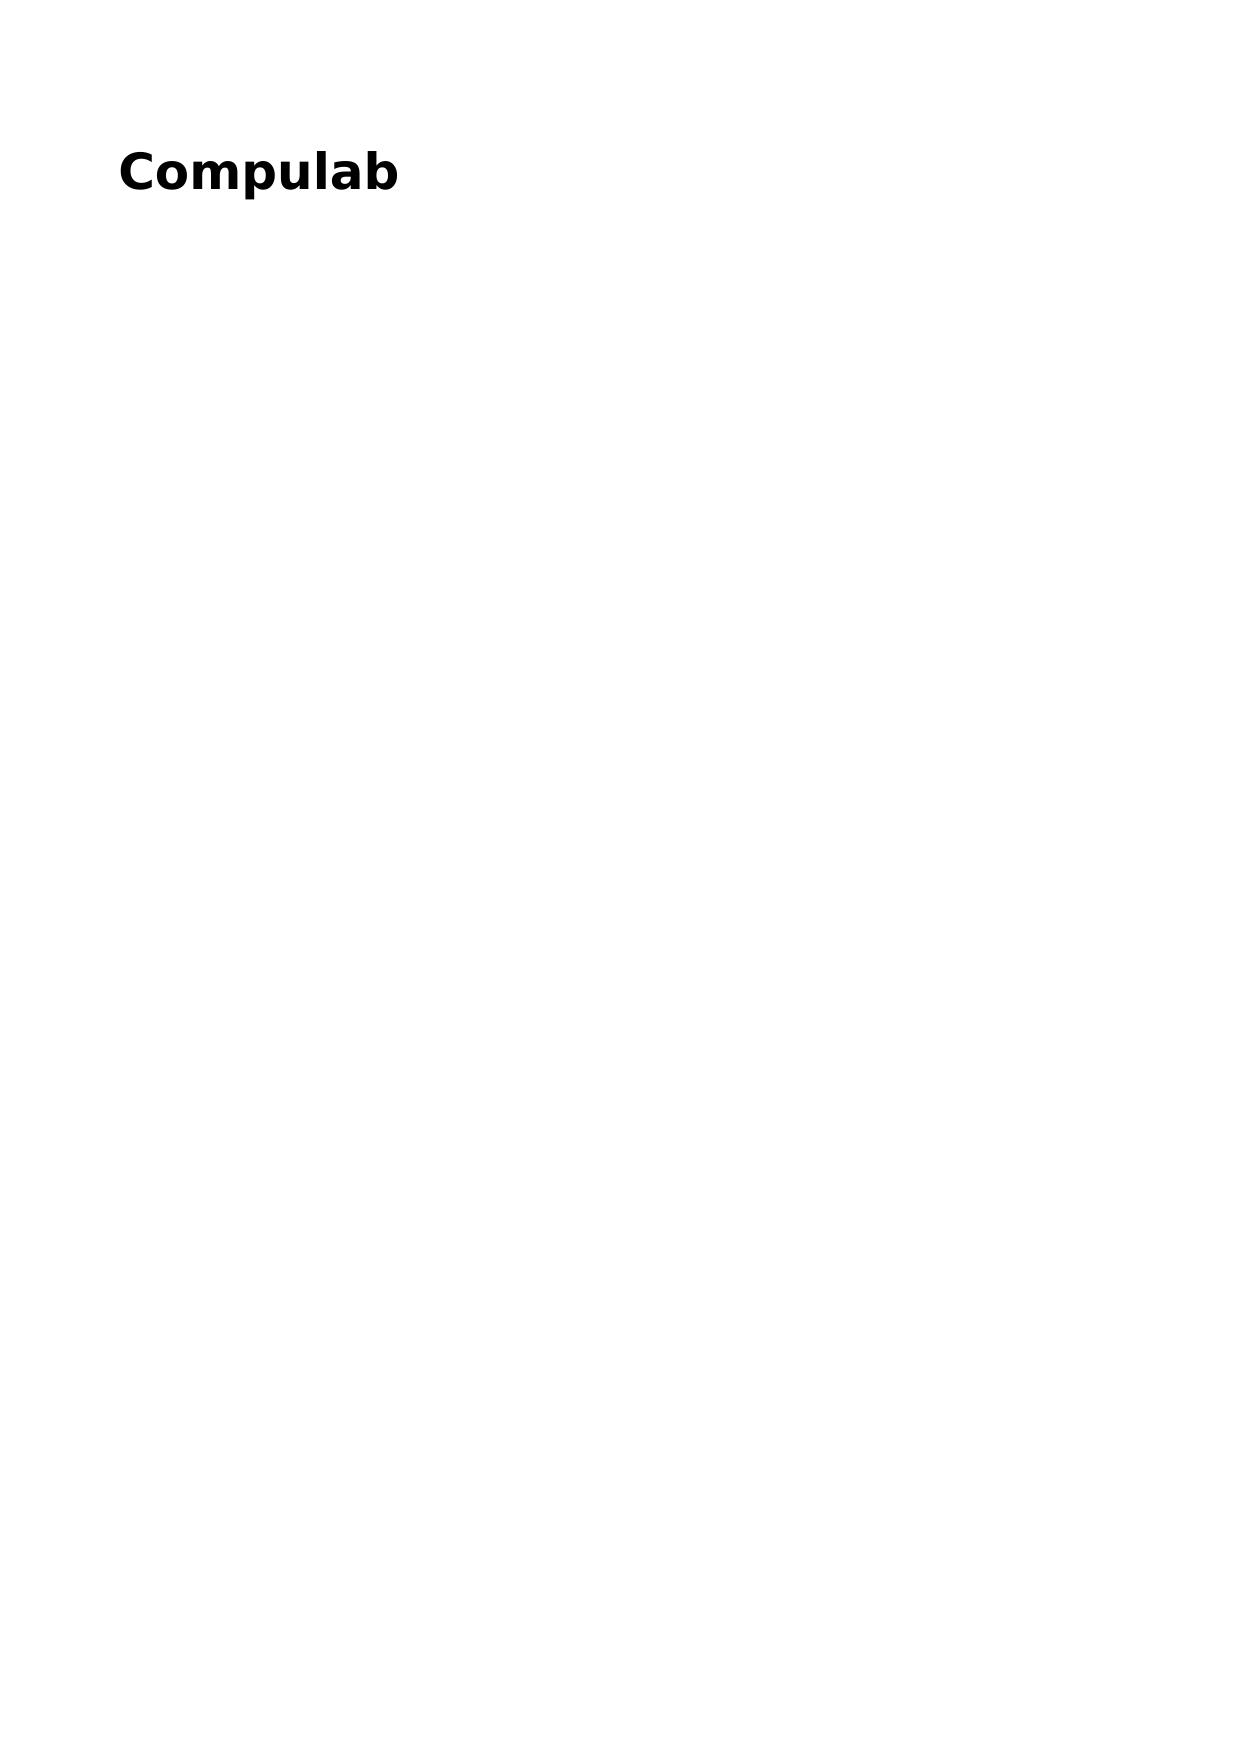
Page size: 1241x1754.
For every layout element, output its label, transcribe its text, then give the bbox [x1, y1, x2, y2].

subtitle Compulab [118, 143, 1122, 201]
